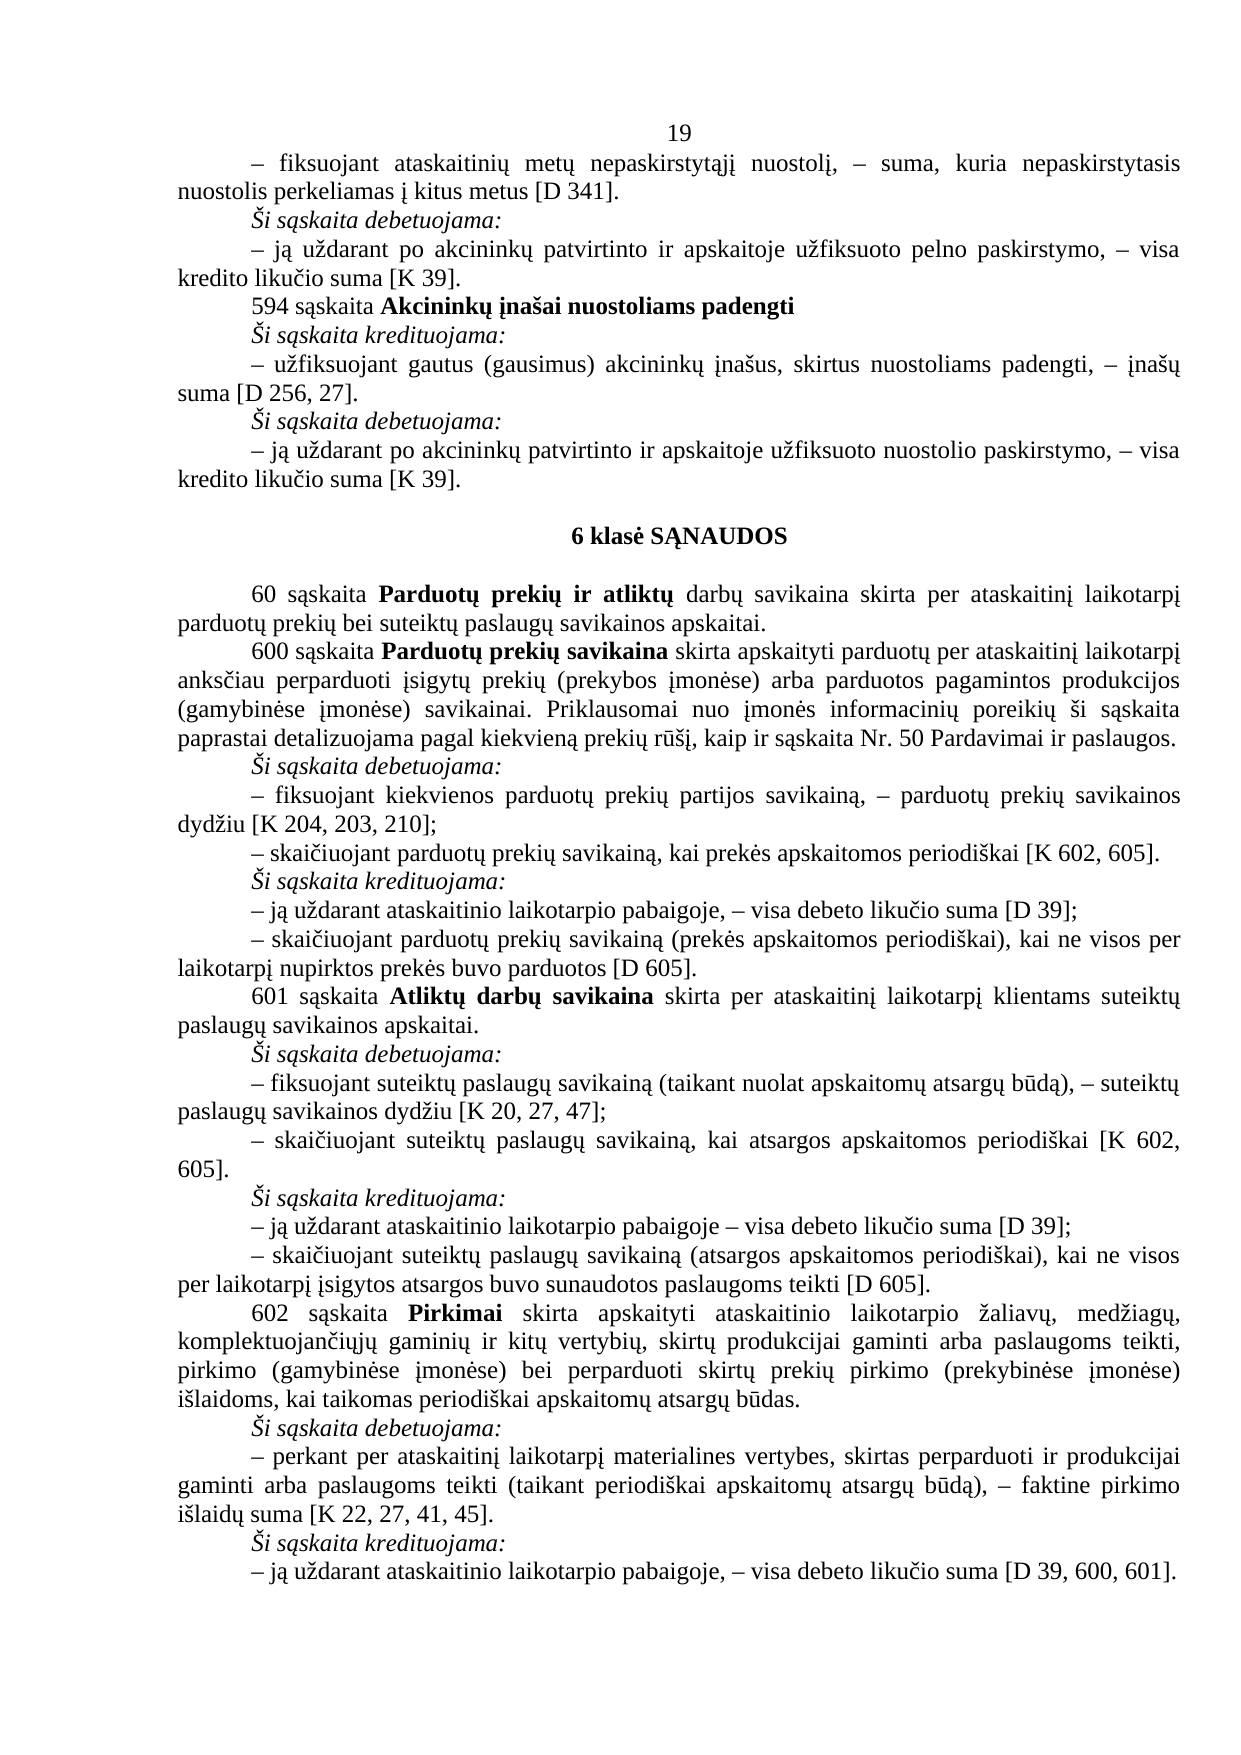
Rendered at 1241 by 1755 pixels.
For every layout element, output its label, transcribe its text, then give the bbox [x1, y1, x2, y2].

text – skaičiuojant parduotų prekių savikainą (prekės apskaitomos periodiškai), kai ne visos per laikotarpį nupirktos prekės buvo parduotos [D 605]. [177, 924, 1181, 981]
text Ši sąskaita kredituojama: [177, 1183, 1181, 1211]
text – ją uždarant ataskaitinio laikotarpio pabaigoje, – visa debeto likučio suma [D 39]; [177, 895, 1181, 924]
text Ši sąskaita debetuojama: [177, 205, 1181, 234]
text Ši sąskaita debetuojama: [177, 751, 1181, 780]
text – skaičiuojant suteiktų paslaugų savikainą, kai atsargos apskaitomos periodiškai [K 602, 605]. [177, 1125, 1181, 1183]
text – ją uždarant po akcininkų patvirtinto ir apskaitoje užfiksuoto pelno paskirstymo, – visa kredito likučio suma [K 39]. [177, 234, 1181, 291]
text – ją uždarant ataskaitinio laikotarpio pabaigoje, – visa debeto likučio suma [D 39, 600, 601]. [177, 1556, 1181, 1585]
text – fiksuojant suteiktų paslaugų savikainą (taikant nuolat apskaitomų atsargų būdą), – suteiktų paslaugų savikainos dydžiu [K 20, 27, 47]; [177, 1068, 1181, 1125]
text – ją uždarant po akcininkų patvirtinto ir apskaitoje užfiksuoto nuostolio paskirstymo, – visa kredito likučio suma [K 39]. [177, 435, 1181, 493]
text – užfiksuojant gautus (gausimus) akcininkų įnašus, skirtus nuostoliams padengti, – įnašų suma [D 256, 27]. [177, 349, 1181, 406]
text 60 sąskaita Parduotų prekių ir atliktų darbų savikaina skirta per ataskaitinį laikotarpį parduotų prekių bei suteiktų paslaugų savikainos apskaitai. [177, 579, 1181, 636]
text Ši sąskaita debetuojama: [177, 1039, 1181, 1068]
text 600 sąskaita Parduotų prekių savikaina skirta apskaityti parduotų per ataskaitinį laikotarpį anksčiau perparduoti įsigytų prekių (prekybos įmonėse) arba parduotos pagamintos produkcijos (gamybinėse įmonėse) savikainai. Priklausomai nuo įmonės informacinių poreikių ši sąskaita paprastai detalizuojama pagal kiekvieną prekių rūšį, kaip ir sąskaita Nr. 50 Pardavimai ir paslaugos. [177, 636, 1181, 751]
text – ją uždarant ataskaitinio laikotarpio pabaigoje – visa debeto likučio suma [D 39]; [177, 1211, 1181, 1240]
text Ši sąskaita kredituojama: [177, 1528, 1181, 1556]
text Ši sąskaita kredituojama: [177, 866, 1181, 895]
text 601 sąskaita Atliktų darbų savikaina skirta per ataskaitinį laikotarpį klientams suteiktų paslaugų savikainos apskaitai. [177, 981, 1181, 1039]
text – skaičiuojant parduotų prekių savikainą, kai prekės apskaitomos periodiškai [K 602, 605]. [177, 838, 1181, 866]
text Ši sąskaita debetuojama: [177, 1413, 1181, 1441]
text – perkant per ataskaitinį laikotarpį materialines vertybes, skirtas perparduoti ir produkcijai gaminti arba paslaugoms teikti (taikant periodiškai apskaitomų atsargų būdą), – faktine pirkimo išlaidų suma [K 22, 27, 41, 45]. [177, 1441, 1181, 1528]
text 6 klasė SĄNAUDOS [177, 521, 1181, 550]
text 602 sąskaita Pirkimai skirta apskaityti ataskaitinio laikotarpio žaliavų, medžiagų, komplektuojančiųjų gaminių ir kitų vertybių, skirtų produkcijai gaminti arba paslaugoms teikti, pirkimo (gamybinėse įmonėse) bei perparduoti skirtų prekių pirkimo (prekybinėse įmonėse) išlaidoms, kai taikomas periodiškai apskaitomų atsargų būdas. [177, 1298, 1181, 1413]
text 594 sąskaita Akcininkų įnašai nuostoliams padengti [177, 291, 1181, 320]
text – skaičiuojant suteiktų paslaugų savikainą (atsargos apskaitomos periodiškai), kai ne visos per laikotarpį įsigytos atsargos buvo sunaudotos paslaugoms teikti [D 605]. [177, 1240, 1181, 1298]
text Ši sąskaita debetuojama: [177, 406, 1181, 435]
text Ši sąskaita kredituojama: [177, 320, 1181, 349]
text – fiksuojant kiekvienos parduotų prekių partijos savikainą, – parduotų prekių savikainos dydžiu [K 204, 203, 210]; [177, 780, 1181, 838]
text – fiksuojant ataskaitinių metų nepaskirstytąjį nuostolį, – suma, kuria nepaskirstytasis nuostolis perkeliamas į kitus metus [D 341]. [177, 148, 1181, 205]
